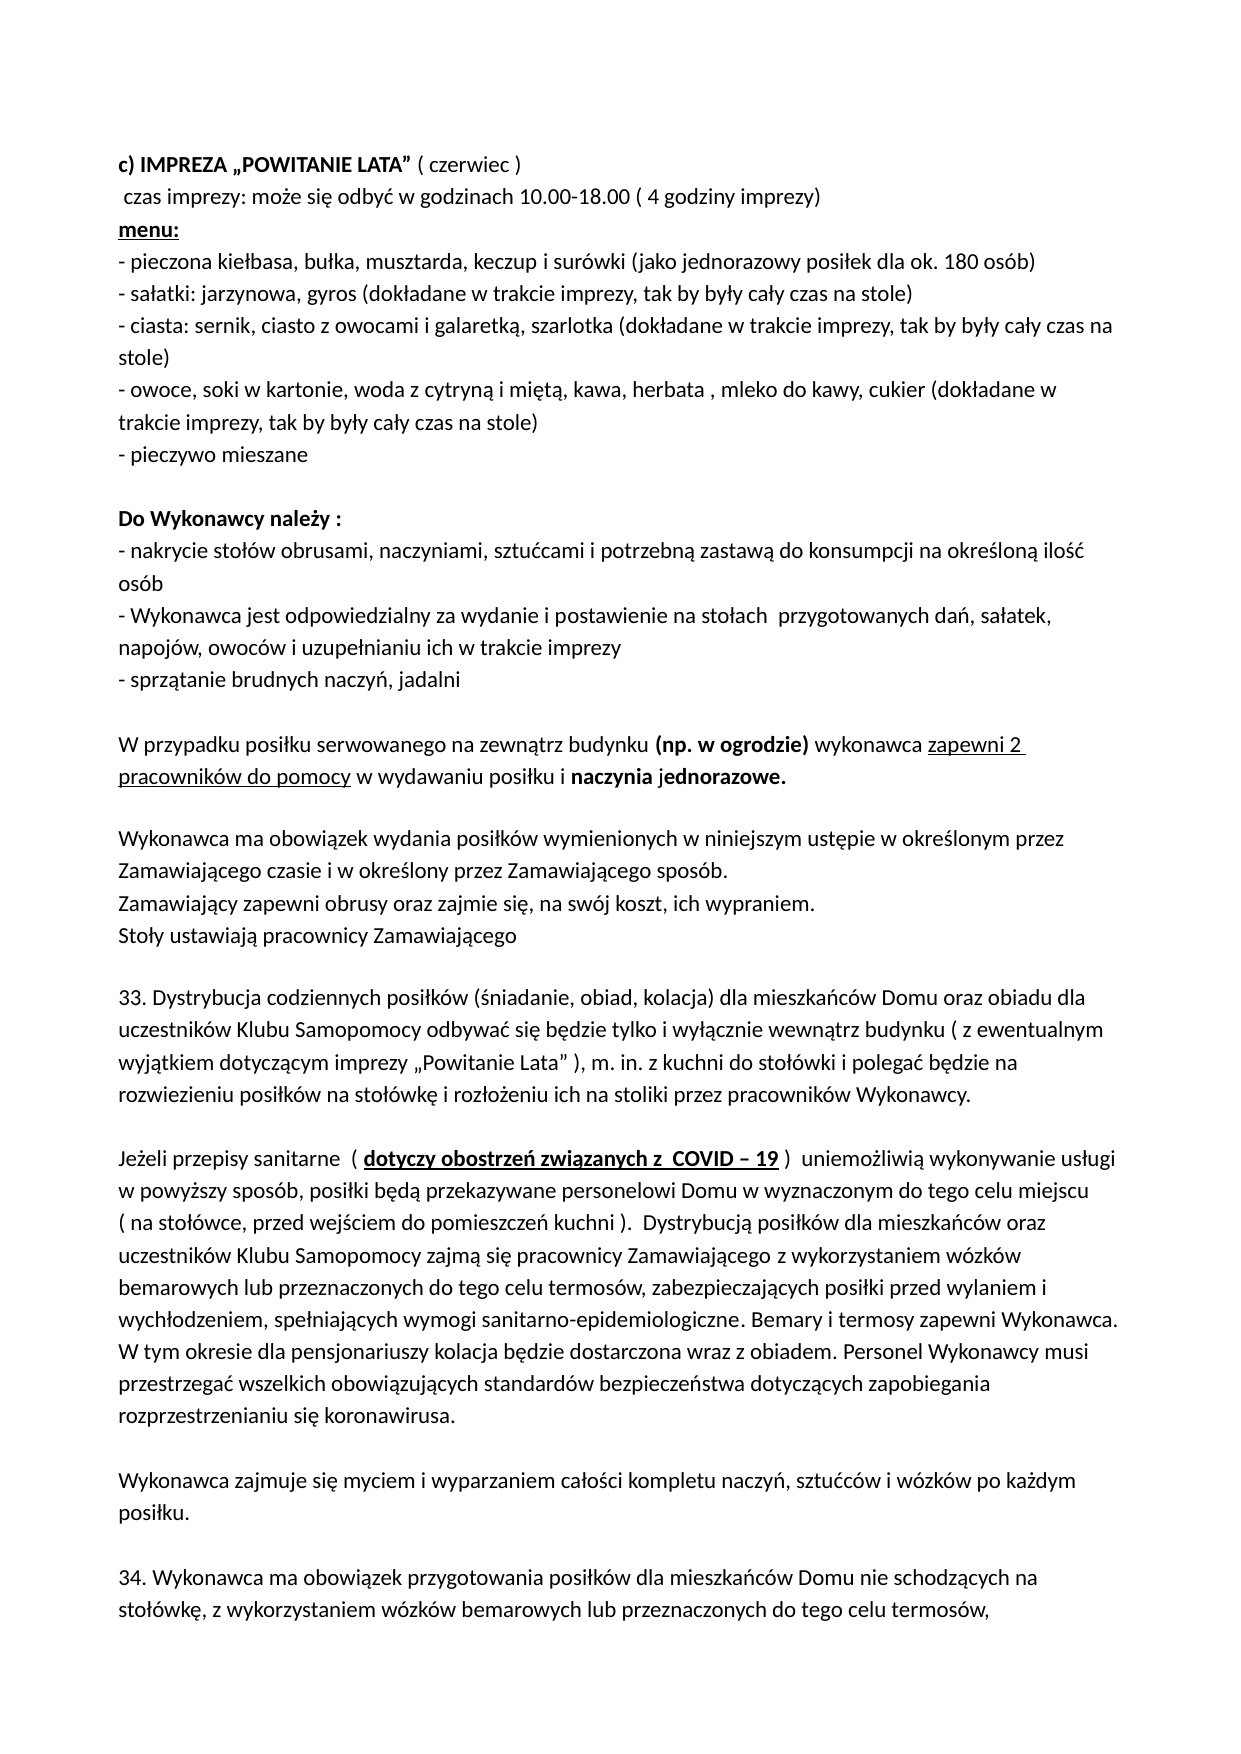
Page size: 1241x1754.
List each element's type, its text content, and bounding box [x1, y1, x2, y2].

text Wykonawca zajmuje się myciem i wyparzaniem całości kompletu naczyń, sztućców i wózków po każdym posiłku. [118, 1466, 1122, 1526]
text 34. Wykonawca ma obowiązek przygotowania posiłków dla mieszkańców Domu nie schodzących na stołówkę, z wykorzystaniem wózków bemarowych lub przeznaczonych do tego celu termosów, [118, 1563, 1122, 1623]
text Jeżeli przepisy sanitarne ( dotyczy obostrzeń związanych z COVID – 19 ) uniemożliwią wykonywanie usługi w powyższy sposób, posiłki będą przekazywane personelowi Domu w wyznaczonym do tego celu miejscu ( na stołówce, przed wejściem do pomieszczeń kuchni ). Dystrybucją posiłków dla mieszkańców oraz uczestników Klubu Samopomocy zajmą się pracownicy Zamawiającego z wykorzystaniem wózków bemarowych lub przeznaczonych do tego celu termosów, zabezpieczających posiłki przed wylaniem i wychłodzeniem, spełniających wymogi sanitarno-epidemiologiczne. Bemary i termosy zapewni Wykonawca. W tym okresie dla pensjonariuszy kolacja będzie dostarczona wraz z obiadem. Personel Wykonawcy musi przestrzegać wszelkich obowiązujących standardów bezpieczeństwa dotyczących zapobiegania rozprzestrzenianiu się koronawirusa. [118, 1144, 1122, 1430]
text 33. Dystrybucja codziennych posiłków (śniadanie, obiad, kolacja) dla mieszkańców Domu oraz obiadu dla uczestników Klubu Samopomocy odbywać się będzie tylko i wyłącznie wewnątrz budynku ( z ewentualnym wyjątkiem dotyczącym imprezy „Powitanie Lata” ), m. in. z kuchni do stołówki i polegać będzie na rozwiezieniu posiłków na stołówkę i rozłożeniu ich na stoliki przez pracowników Wykonawcy. [118, 983, 1122, 1108]
text - sałatki: jarzynowa, gyros (dokładane w trakcie imprezy, tak by były cały czas na stole) [118, 279, 1122, 307]
text Zamawiający zapewni obrusy oraz zajmie się, na swój koszt, ich wypraniem. [118, 889, 1122, 917]
text Stoły ustawiają pracownicy Zamawiającego [118, 921, 1122, 949]
text c) IMPREZA „POWITANIE LATA” ( czerwiec ) [118, 150, 1122, 178]
text czas imprezy: może się odbyć w godzinach 10.00-18.00 ( 4 godziny imprezy) [118, 182, 1122, 211]
text W przypadku posiłku serwowanego na zewnątrz budynku (np. w ogrodzie) wykonawca zapewni 2 pracowników do pomocy w wydawaniu posiłku i naczynia jednorazowe. [118, 730, 1122, 790]
text - sprzątanie brudnych naczyń, jadalni [118, 665, 1122, 693]
text - nakrycie stołów obrusami, naczyniami, sztućcami i potrzebną zastawą do konsumpcji na określoną ilość osób [118, 537, 1122, 597]
text - owoce, soki w kartonie, woda z cytryną i miętą, kawa, herbata , mleko do kawy, cukier (dokładane w trakcie imprezy, tak by były cały czas na stole) [118, 376, 1122, 436]
text menu: [118, 215, 1122, 243]
text - ciasta: sernik, ciasto z owocami i galaretką, szarlotka (dokładane w trakcie imprezy, tak by były cały czas na stole) [118, 311, 1122, 371]
text Wykonawca ma obowiązek wydania posiłków wymienionych w niniejszym ustępie w określonym przez Zamawiającego czasie i w określony przez Zamawiającego sposób. [118, 824, 1122, 884]
text - Wykonawca jest odpowiedzialny za wydanie i postawienie na stołach przygotowanych dań, sałatek, napojów, owoców i uzupełnianiu ich w trakcie imprezy [118, 601, 1122, 661]
text - pieczywo mieszane [118, 440, 1122, 468]
text - pieczona kiełbasa, bułka, musztarda, keczup i surówki (jako jednorazowy posiłek dla ok. 180 osób) [118, 247, 1122, 275]
text Do Wykonawcy należy : [118, 504, 1122, 532]
